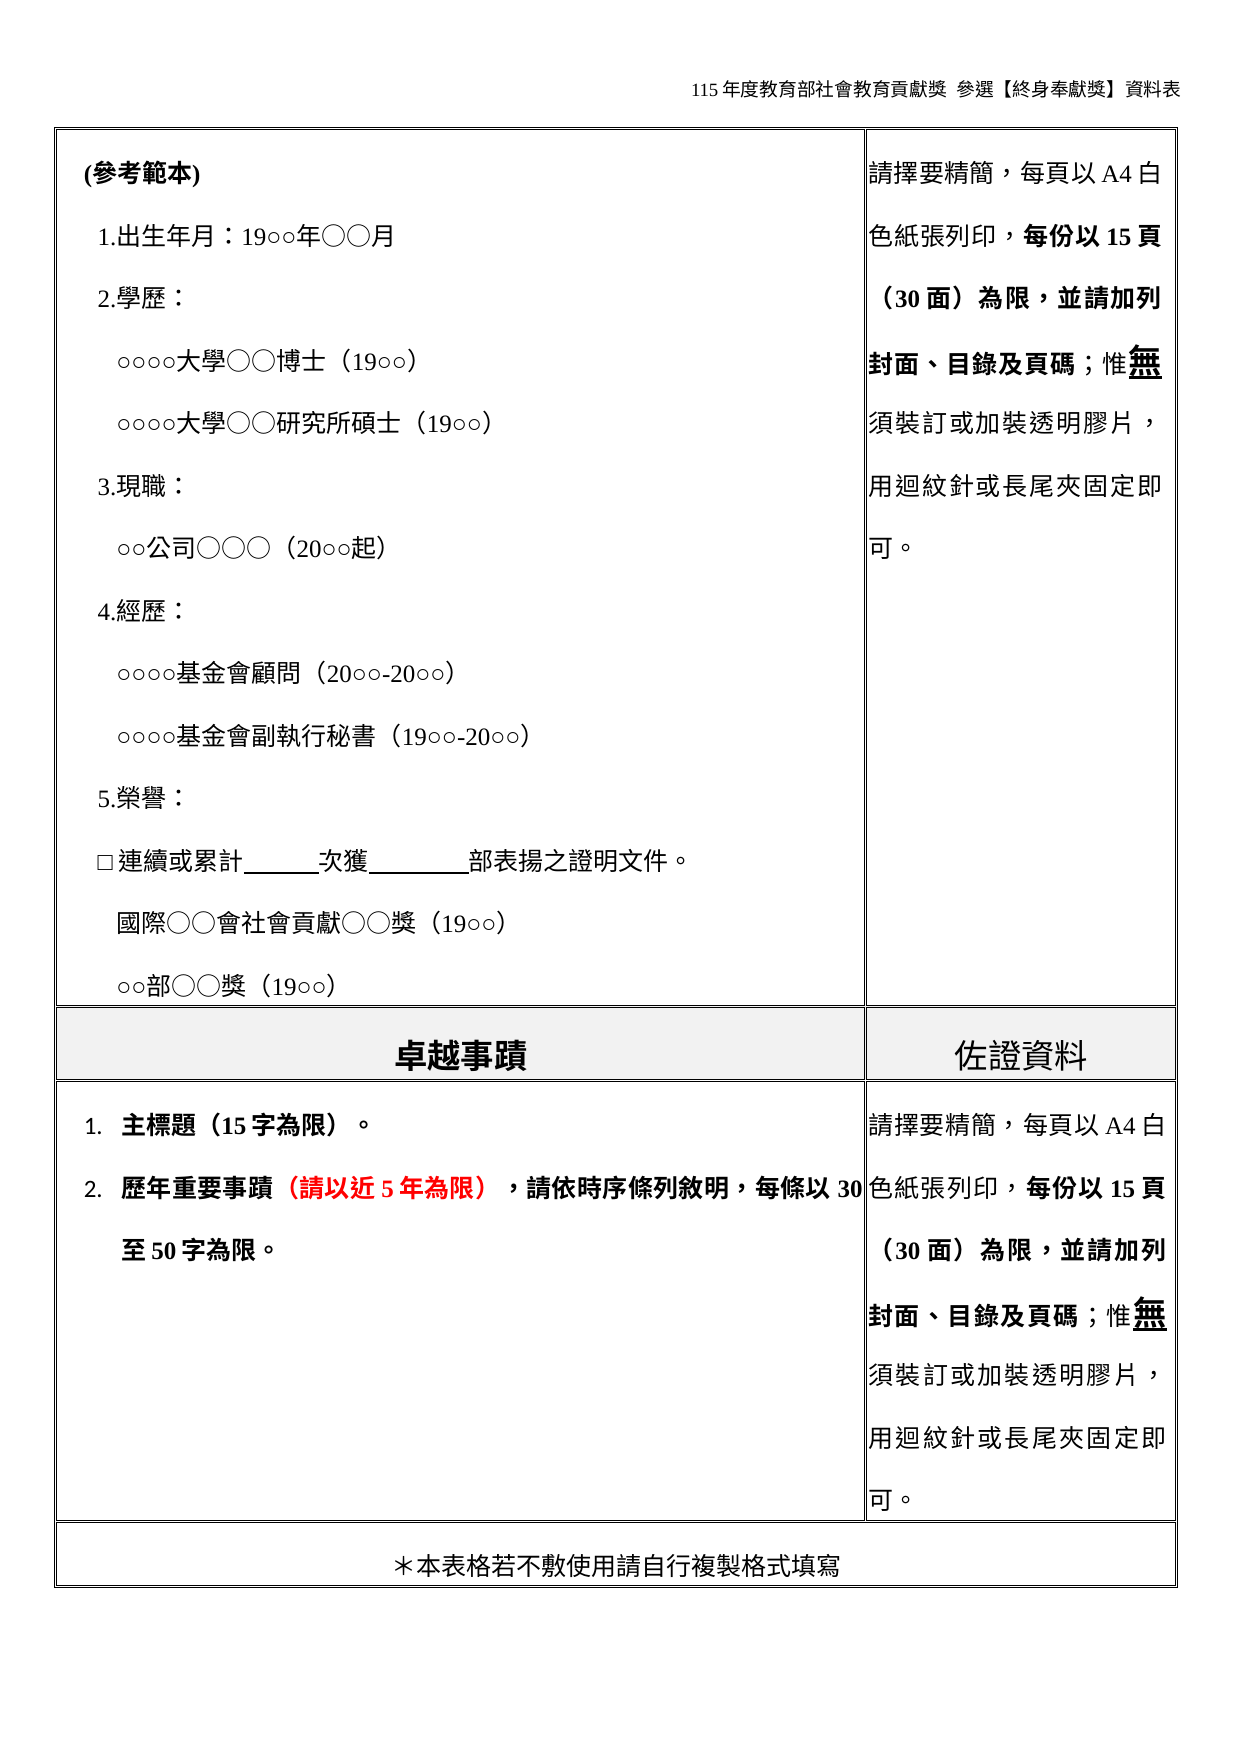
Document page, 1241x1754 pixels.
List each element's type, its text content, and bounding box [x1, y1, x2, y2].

table_cell 請擇要精簡，每頁以A4白色紙張列印，每份以15頁（30面）為限，並請加列封面、目錄及頁碼；惟無須裝訂或加裝透明膠片，用迴紋針或長尾夾固定即可。 [867, 130, 1175, 1005]
table_cell ＊本表格若不敷使用請自行複製格式填寫 [57, 1523, 1175, 1585]
table_cell (參考範本) 1.出生年月：19○○年○○月 2.學歷： ○○○○大學○○博士（19○○） ○○○○大學○○研究所碩士（19○○） 3.現職： ○○公司○○○（20○○起） 4.經歷： ○○○○基金會顧問（20○○-20○○） ○○○○基金會副執行秘書（19○○-20○○） 5.榮譽： □ 連續或累計 次獲 部表揚之證明文件。 國際○○會社會貢獻○○獎（19○○） ○○部○○獎（19○○） [57, 130, 864, 1005]
table_cell 卓越事蹟 [57, 1008, 864, 1079]
table_cell 主標題（15字為限）。 歷年重要事蹟（請以近5年為限），請依時序條列敘明，每條以30至50字為限。 [57, 1082, 864, 1519]
table_cell 佐證資料 [867, 1008, 1175, 1079]
table_cell 請擇要精簡，每頁以A4白色紙張列印，每份以15頁（30面）為限，並請加列封面、目錄及頁碼；惟無須裝訂或加裝透明膠片，用迴紋針或長尾夾固定即可。 [867, 1082, 1175, 1519]
